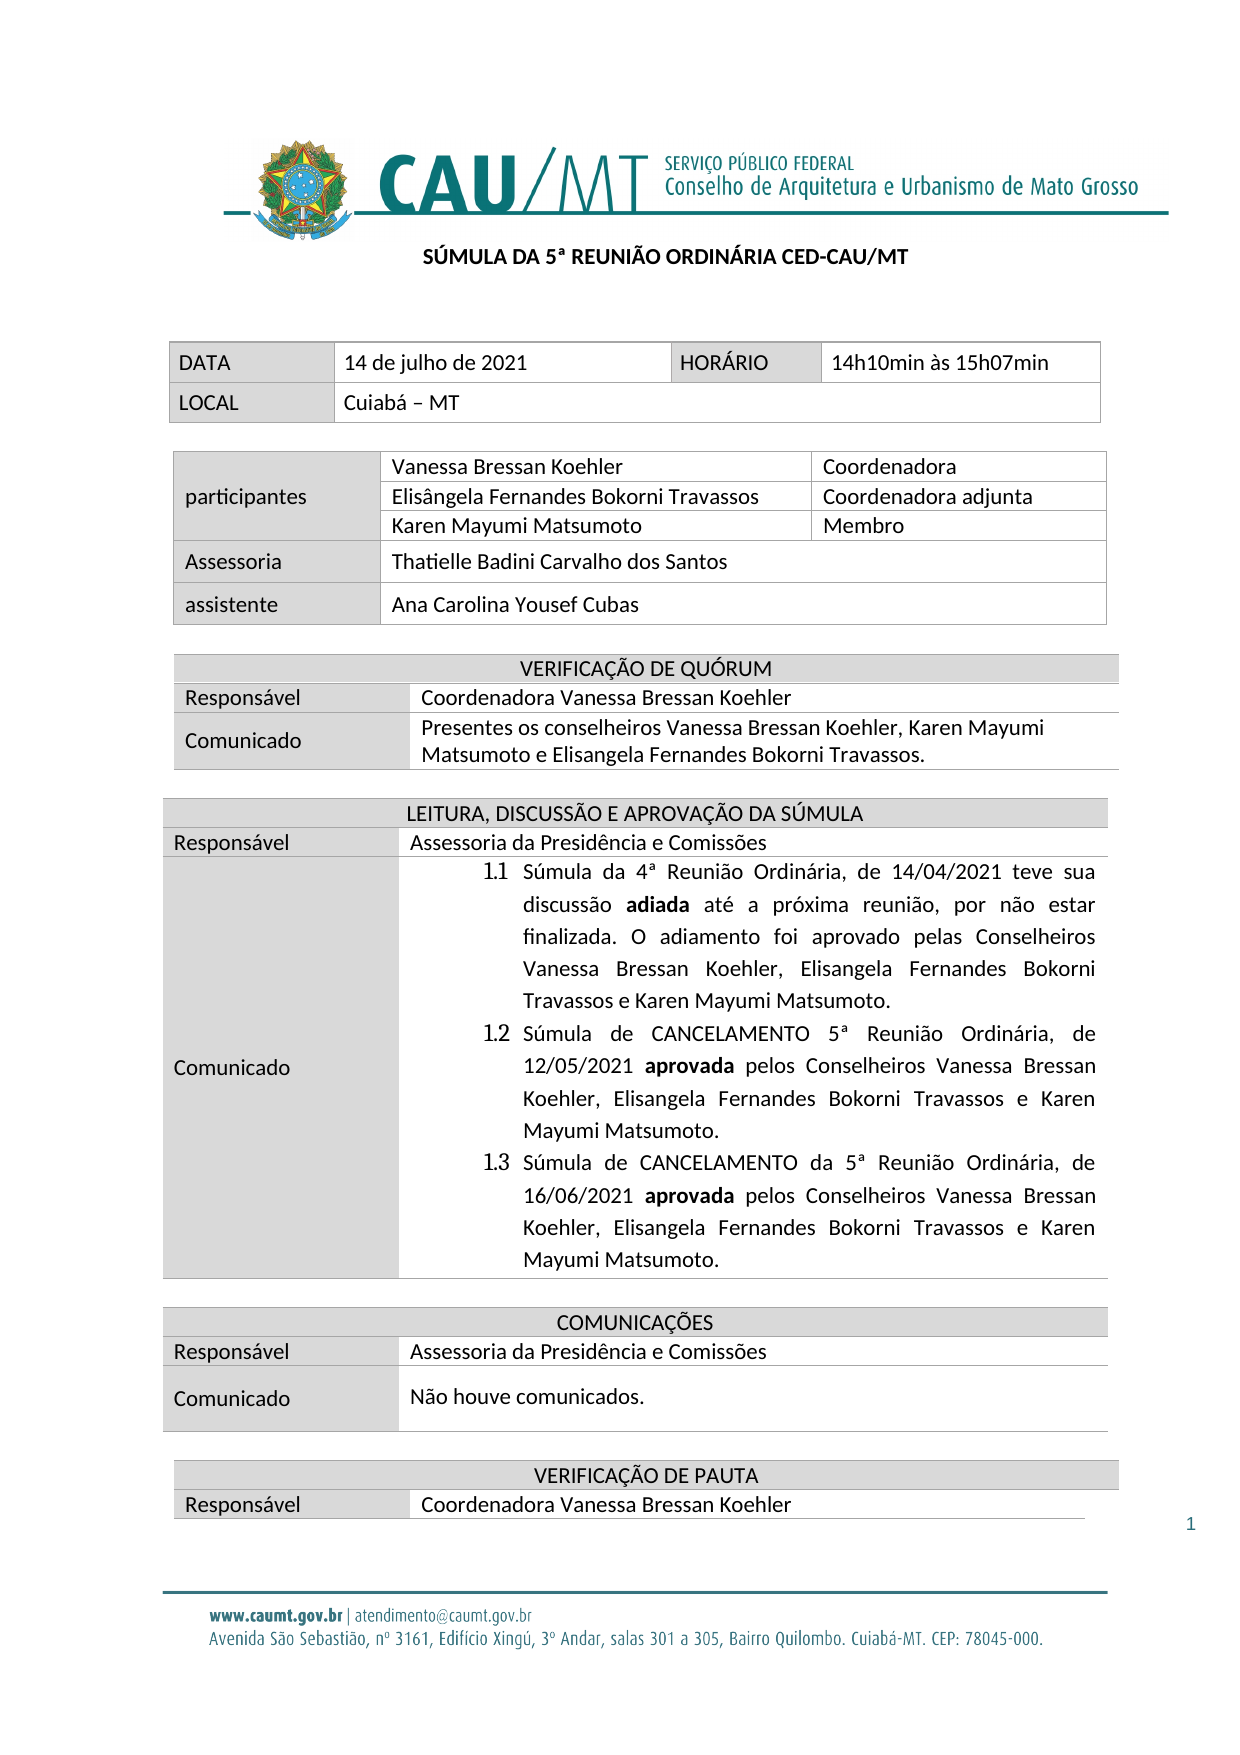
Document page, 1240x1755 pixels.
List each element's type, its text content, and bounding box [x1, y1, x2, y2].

table_cell Comunicado [174, 713, 410, 769]
table_header Vanessa Bressan Koehler [381, 452, 811, 481]
table_cell Cuiabá – MT [335, 383, 1100, 422]
table_cell Karen Mayumi Matsumoto [381, 511, 811, 540]
table_header LEITURA, DISCUSSÃO E APROVAÇÃO DA SÚMULA [163, 799, 1108, 827]
table_cell Súmula da 4ª Reunião Ordinária, de 14/04/2021 teve sua discussão adiada até a próxima reunião, por não estar finalizada. O adiamento foi aprovado pelas Conselheiros Vanessa Bressan Koehler, Elisangela Fernandes Bokorni Travassos e Karen Mayumi Matsumoto. Súmula de CANCELAMENTO 5ª Reunião Ordinária, de 12/05/2021 aprovada pelos Conselheiros Vanessa Bressan Koehler, Elisangela Fernandes Bokorni Travassos e Karen Mayumi Matsumoto. Súmula de CANCELAMENTO da 5ª Reunião Ordinária, de 16/06/2021 aprovada pelos Conselheiros Vanessa Bressan Koehler, Elisangela Fernandes Bokorni Travassos e Karen Mayumi Matsumoto. [399, 857, 1108, 1278]
table_cell Presentes os conselheiros Vanessa Bressan Koehler, Karen Mayumi Matsumoto e Elisangela Fernandes Bokorni Travassos. [410, 713, 1119, 769]
table_cell Assessoria [174, 541, 380, 582]
table_cell Coordenadora Vanessa Bressan Koehler [410, 684, 1119, 712]
table_header participantes [174, 452, 380, 540]
table_header [160, 270, 1110, 313]
table_cell Responsável [163, 1337, 399, 1365]
table_header HORÁRIO [672, 343, 821, 382]
table_header 14 de julho de 2021 [335, 343, 671, 382]
table_cell assistente [174, 583, 380, 624]
table_header 14h10min às 15h07min [822, 343, 1100, 382]
table_cell Elisângela Fernandes Bokorni Travassos [381, 482, 811, 510]
table_cell LOCAL [170, 383, 334, 422]
table_cell Coordenadora adjunta [812, 482, 1106, 510]
table_header VERIFICAÇÃO DE PAUTA [174, 1461, 1119, 1489]
table_cell Responsável [174, 684, 410, 712]
table_cell Comunicado [163, 857, 399, 1278]
table_cell Membro [812, 511, 1106, 540]
table_cell Responsável [174, 1490, 410, 1518]
table_cell Comunicado [163, 1366, 399, 1431]
table_cell Assessoria da Presidência e Comissões [399, 1337, 1108, 1365]
table_cell Responsável [163, 828, 399, 856]
table_cell Thatielle Badini Carvalho dos Santos [381, 541, 1106, 582]
table_header Coordenadora [812, 452, 1106, 481]
table_header VERIFICAÇÃO DE QUÓRUM [174, 655, 1119, 682]
table_header COMUNICAÇÕES [163, 1308, 1108, 1336]
table_header DATA [170, 343, 334, 382]
table_cell Coordenadora Vanessa Bressan Koehler [410, 1490, 1119, 1518]
table_cell Ana Carolina Yousef Cubas [381, 583, 1106, 624]
table_cell Assessoria da Presidência e Comissões [399, 828, 1108, 856]
table_cell Não houve comunicados. [399, 1366, 1108, 1431]
